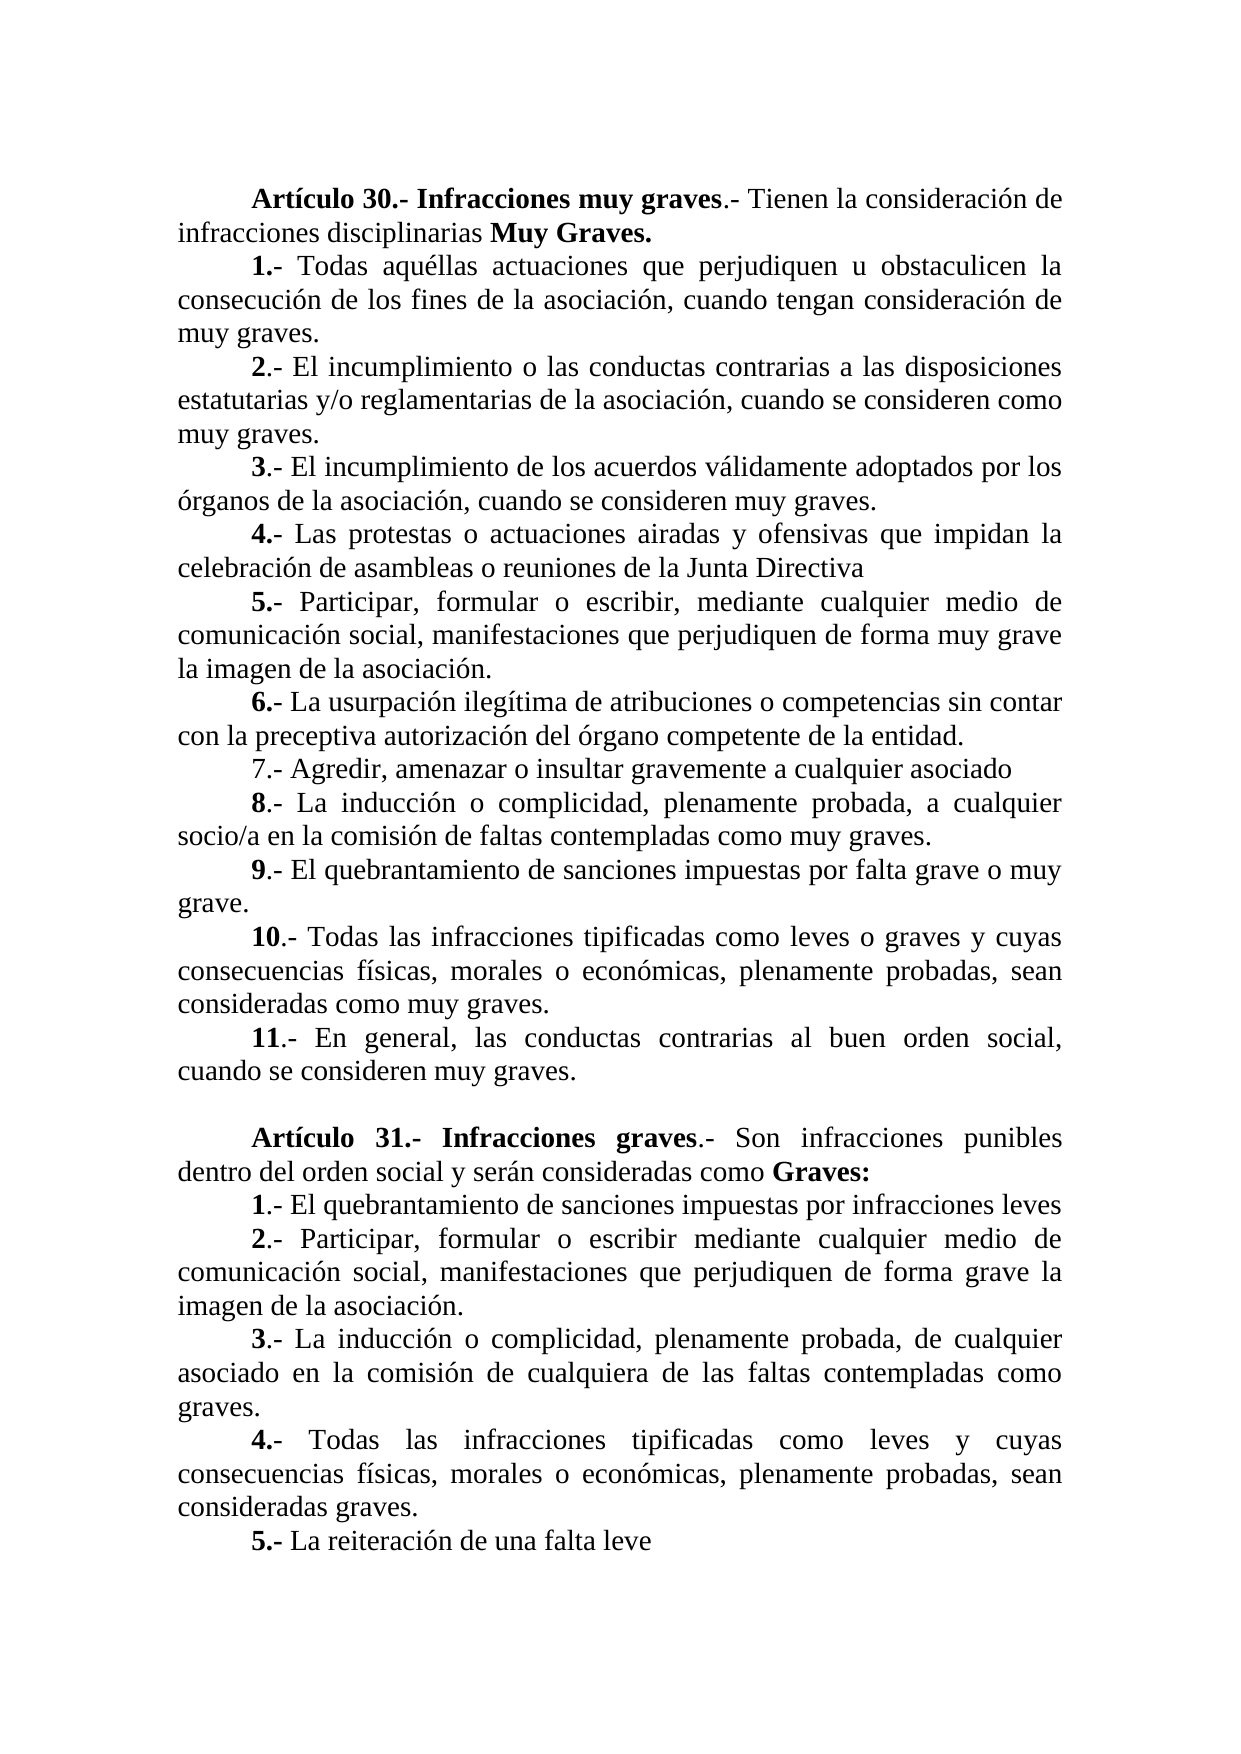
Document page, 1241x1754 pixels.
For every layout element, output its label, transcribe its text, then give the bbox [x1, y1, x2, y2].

text 4.- Las protestas o actuaciones airadas y ofensivas que impidan la celebración de asambleas o reuniones de la Junta Directiva [177, 517, 1063, 584]
text 5.- La reiteración de una falta leve [177, 1523, 1063, 1556]
text 11.- En general, las conductas contrarias al buen orden social, cuando se consideren muy graves. [177, 1020, 1063, 1087]
text 1.- El quebrantamiento de sanciones impuestas por infracciones leves [177, 1187, 1063, 1221]
text 1.- Todas aquéllas actuaciones que perjudiquen u obstaculicen la consecución de los fines de la asociación, cuando tengan consideración de muy graves. [177, 248, 1063, 349]
text 4.- Todas las infracciones tipificadas como leves y cuyas consecuencias físicas, morales o económicas, plenamente probadas, sean consideradas graves. [177, 1422, 1063, 1523]
text 8.- La inducción o complicidad, plenamente probada, a cualquier socio/a en la comisión de faltas contempladas como muy graves. [177, 785, 1063, 852]
text 7.- Agredir, amenazar o insultar gravemente a cualquier asociado [177, 751, 1063, 785]
text 10.- Todas las infracciones tipificadas como leves o graves y cuyas consecuencias físicas, morales o económicas, plenamente probadas, sean consideradas como muy graves. [177, 919, 1063, 1020]
text Artículo 31.- Infracciones graves.- Son infracciones punibles dentro del orden social y serán consideradas como Graves: [177, 1120, 1063, 1187]
text Artículo 30.- Infracciones muy graves.- Tienen la consideración de infracciones disciplinarias Muy Graves. [177, 181, 1063, 248]
text 3.- La inducción o complicidad, plenamente probada, de cualquier asociado en la comisión de cualquiera de las faltas contempladas como graves. [177, 1322, 1063, 1422]
text 2.- Participar, formular o escribir mediante cualquier medio de comunicación social, manifestaciones que perjudiquen de forma grave la imagen de la asociación. [177, 1221, 1063, 1322]
text 3.- El incumplimiento de los acuerdos válidamente adoptados por los órganos de la asociación, cuando se consideren muy graves. [177, 449, 1063, 517]
text 5.- Participar, formular o escribir, mediante cualquier medio de comunicación social, manifestaciones que perjudiquen de forma muy grave la imagen de la asociación. [177, 584, 1063, 684]
text 6.- La usurpación ilegítima de atribuciones o competencias sin contar con la preceptiva autorización del órgano competente de la entidad. [177, 684, 1063, 751]
text 9.- El quebrantamiento de sanciones impuestas por falta grave o muy grave. [177, 852, 1063, 919]
text 2.- El incumplimiento o las conductas contrarias a las disposiciones estatutarias y/o reglamentarias de la asociación, cuando se consideren como muy graves. [177, 349, 1063, 449]
